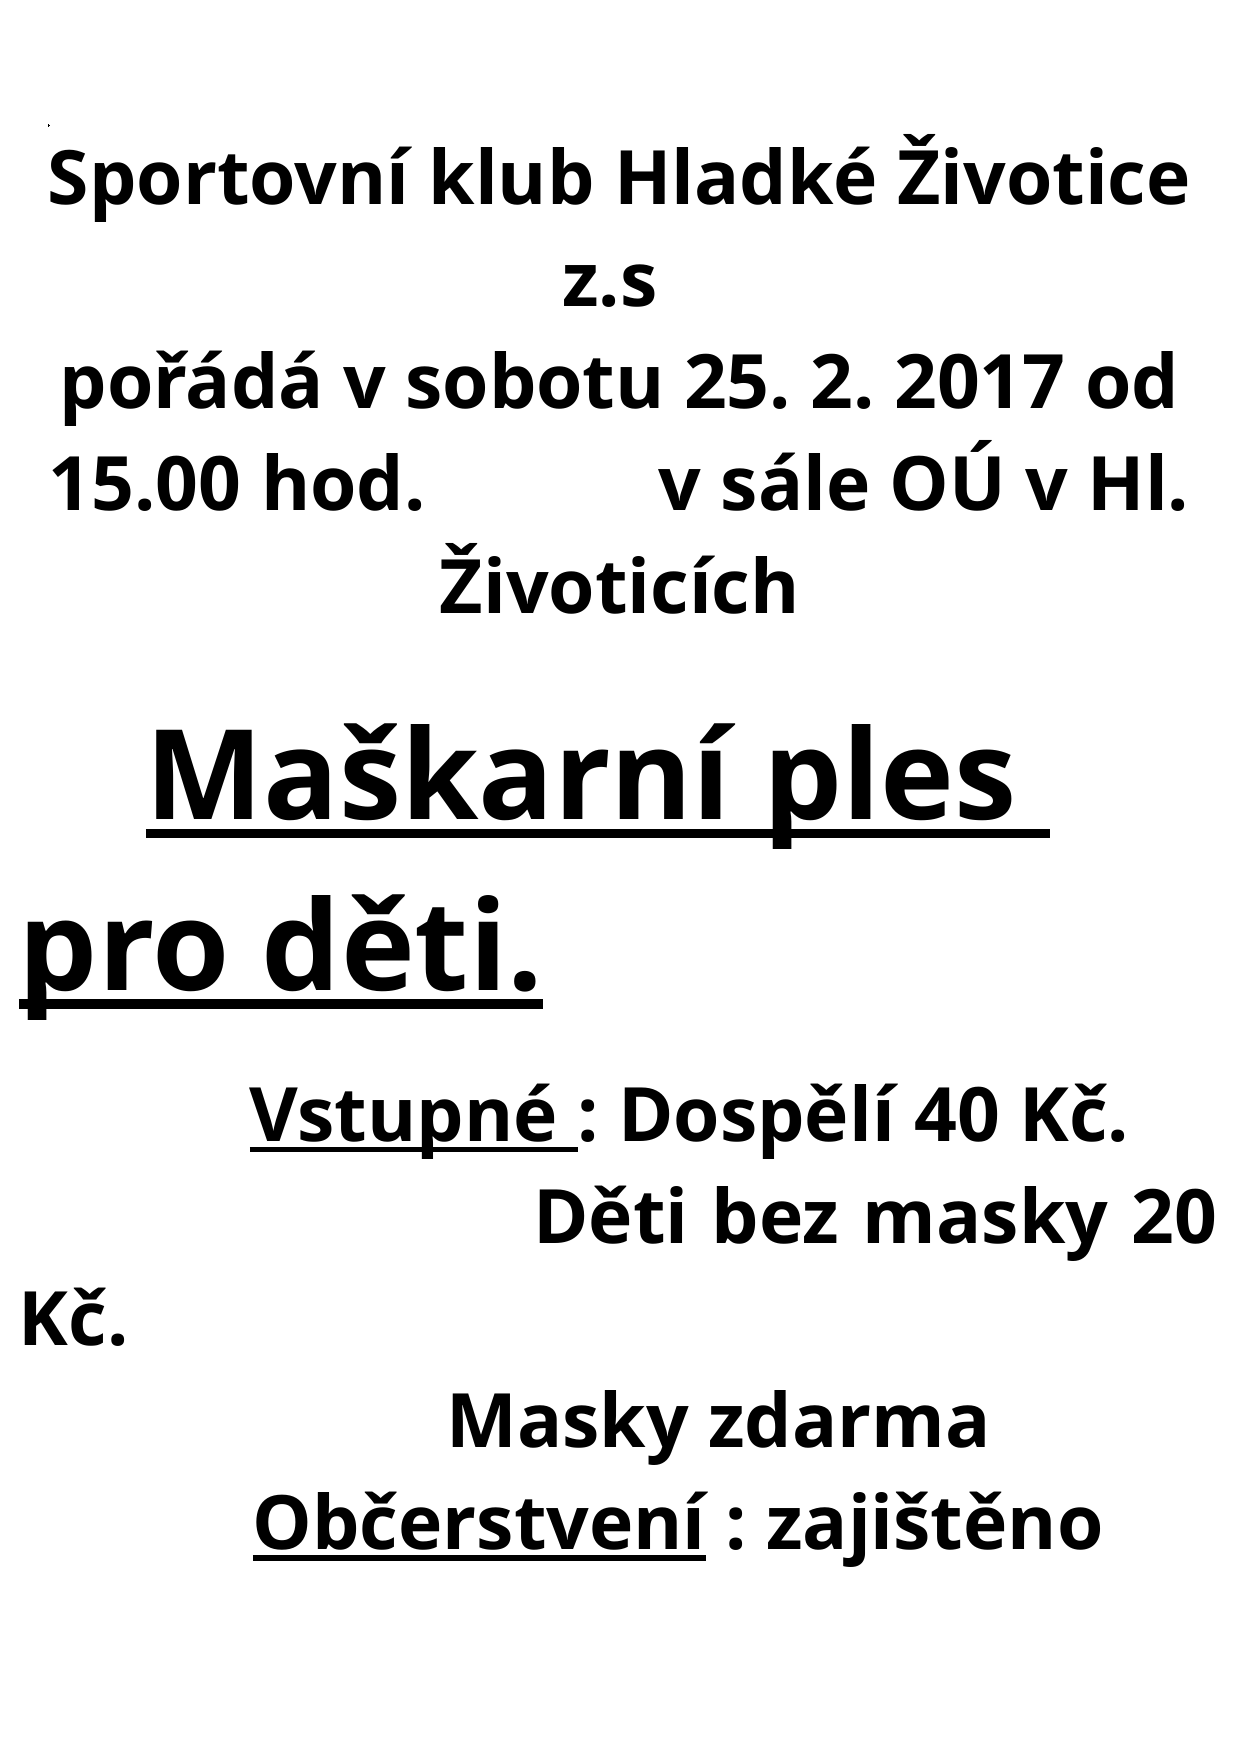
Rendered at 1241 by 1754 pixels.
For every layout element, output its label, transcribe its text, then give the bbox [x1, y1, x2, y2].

text Děti bez masky 20 Kč. [19, 1163, 1220, 1367]
text Maškarní ples pro děti. [19, 686, 1220, 1027]
text Masky zdarma [19, 1367, 1220, 1469]
text pořádá v sobotu 25. 2. 2017 od 15.00 hod. v sále OÚ v Hl. Životicích [19, 328, 1220, 635]
text Sportovní klub Hladké Životice z.s [19, 124, 1220, 328]
text Vstupné : Dospělí 40 Kč. [19, 1061, 1220, 1163]
text Občerstvení : zajištěno [19, 1469, 1220, 1572]
